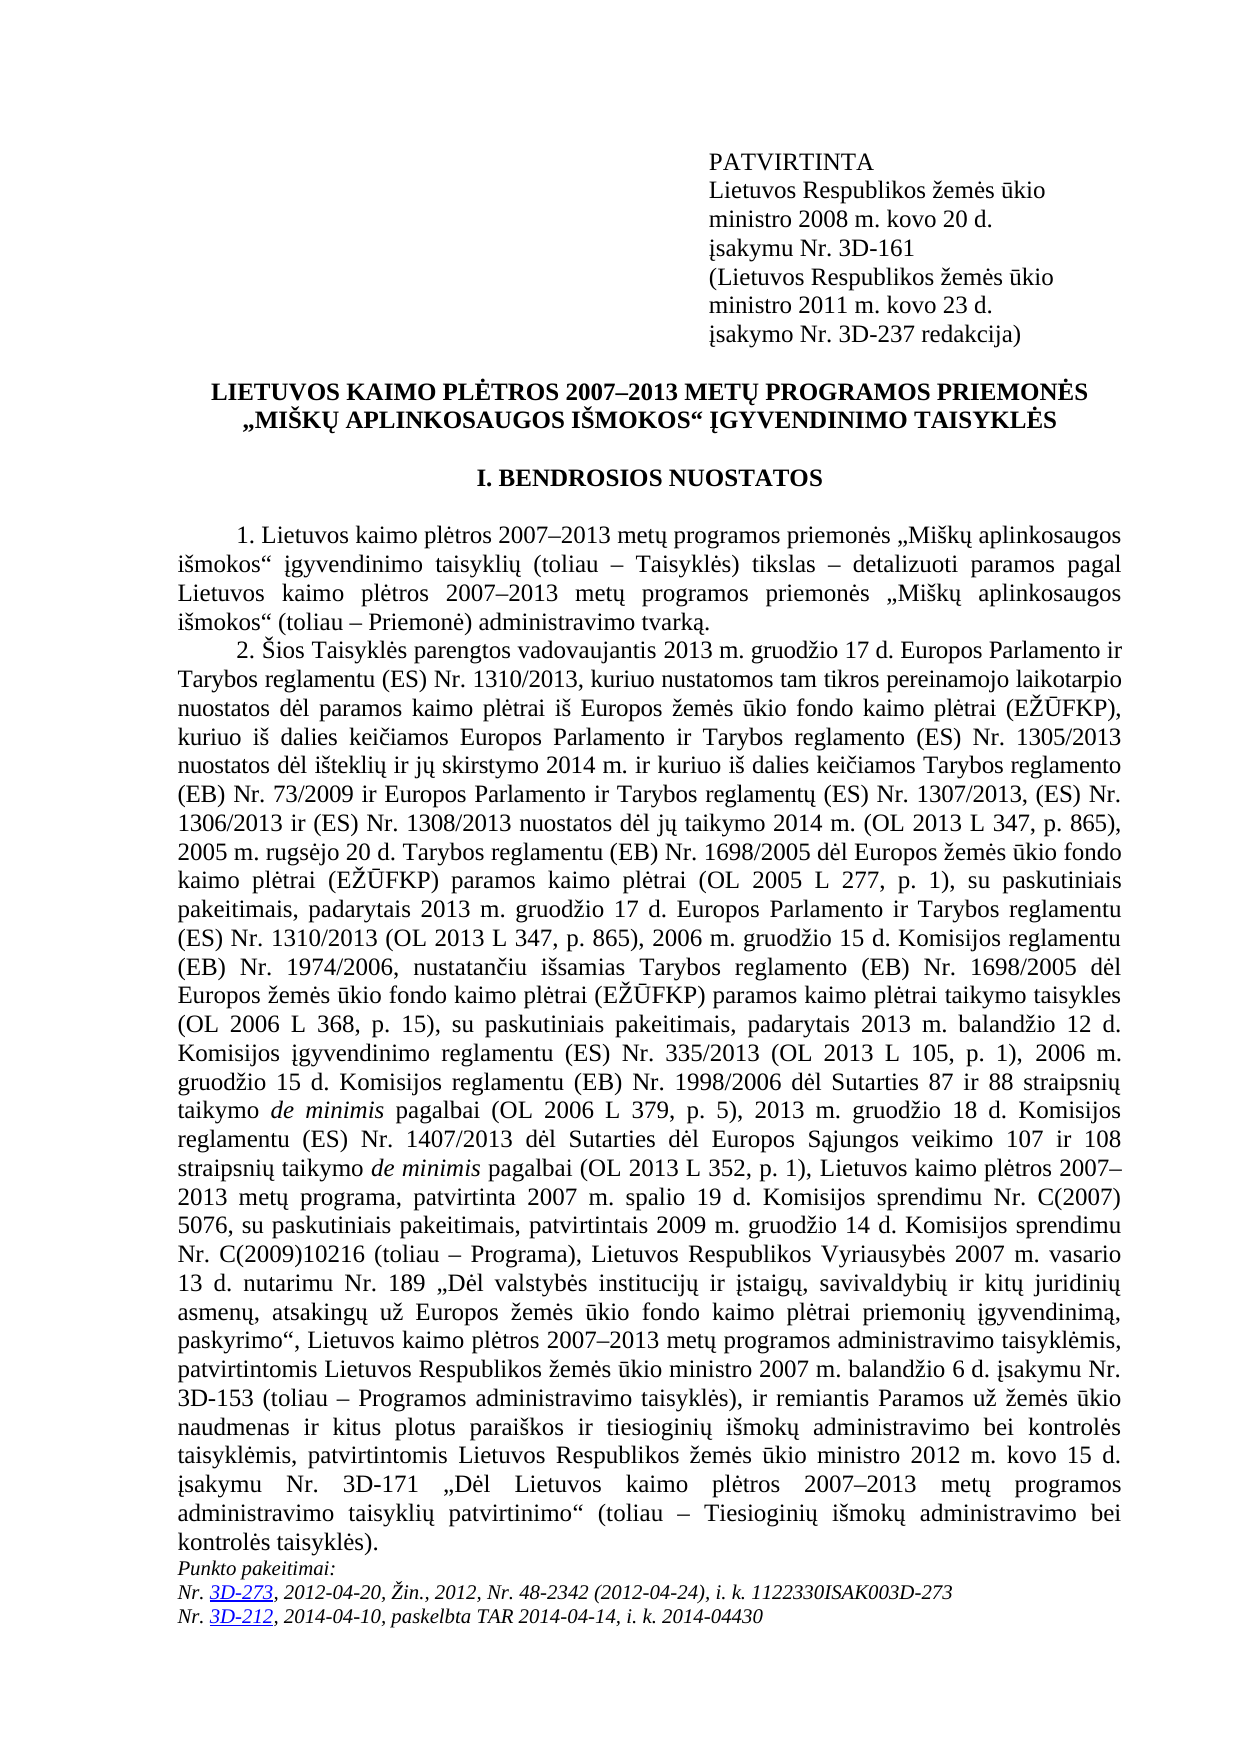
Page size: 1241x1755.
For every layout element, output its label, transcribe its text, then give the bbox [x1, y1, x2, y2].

text Nr. 3D-212, 2014-04-10, paskelbta TAR 2014-04-14, i. k. 2014-04430 [177, 1604, 1122, 1628]
text Nr. 3D-273, 2012-04-20, Žin., 2012, Nr. 48-2342 (2012-04-24), i. k. 1122330ISAK003D-273 [177, 1580, 1122, 1604]
text 1. Lietuvos kaimo plėtros 2007–2013 metų programos priemonės „Miškų aplinkosaugos išmokos“ įgyvendinimo taisyklių (toliau – Taisyklės) tikslas – detalizuoti paramos pagal Lietuvos kaimo plėtros 2007–2013 metų programos priemonės „Miškų aplinkosaugos išmokos“ (toliau – Priemonė) administravimo tvarką. [177, 521, 1122, 636]
text įsakymu Nr. 3D-161 [177, 233, 1122, 262]
text įsakymo Nr. 3D-237 redakcija) [177, 319, 1122, 348]
text (Lietuvos Respublikos žemės ūkio [177, 262, 1122, 291]
text Punkto pakeitimai: [177, 1556, 1122, 1580]
text PATVIRTINTA [177, 147, 1122, 176]
text ministro 2011 m. kovo 23 d. [177, 291, 1122, 319]
text ministro 2008 m. kovo 20 d. [177, 204, 1122, 233]
text I. BENDROSIOS NUOSTATOS [177, 463, 1122, 492]
text Lietuvos Respublikos žemės ūkio [177, 176, 1122, 204]
text LIETUVOS Kaimo plėtros 2007–2013 mETŲ PROGRAMOS priemonĖS „miškŲ APLINKOSAUGOS IŠMOKOS“ ĮGYVENDINIMO taisyklės [177, 377, 1122, 434]
text 2. Šios Taisyklės parengtos vadovaujantis 2013 m. gruodžio 17 d. Europos Parlamento ir Tarybos reglamentu (ES) Nr. 1310/2013, kuriuo nustatomos tam tikros pereinamojo laikotarpio nuostatos dėl paramos kaimo plėtrai iš Europos žemės ūkio fondo kaimo plėtrai (EŽŪFKP), kuriuo iš dalies keičiamos Europos Parlamento ir Tarybos reglamento (ES) Nr. 1305/2013 nuostatos dėl išteklių ir jų skirstymo 2014 m. ir kuriuo iš dalies keičiamos Tarybos reglamento (EB) Nr. 73/2009 ir Europos Parlamento ir Tarybos reglamentų (ES) Nr. 1307/2013, (ES) Nr. 1306/2013 ir (ES) Nr. 1308/2013 nuostatos dėl jų taikymo 2014 m. (OL 2013 L 347, p. 865), 2005 m. rugsėjo 20 d. Tarybos reglamentu (EB) Nr. 1698/2005 dėl Europos žemės ūkio fondo kaimo plėtrai (EŽŪFKP) paramos kaimo plėtrai (OL 2005 L 277, p. 1), su paskutiniais pakeitimais, padarytais 2013 m. gruodžio 17 d. Europos Parlamento ir Tarybos reglamentu (ES) Nr. 1310/2013 (OL 2013 L 347, p. 865), 2006 m. gruodžio 15 d. Komisijos reglamentu (EB) Nr. 1974/2006, nustatančiu išsamias Tarybos reglamento (EB) Nr. 1698/2005 dėl Europos žemės ūkio fondo kaimo plėtrai (EŽŪFKP) paramos kaimo plėtrai taikymo taisykles (OL 2006 L 368, p. 15), su paskutiniais pakeitimais, padarytais 2013 m. balandžio 12 d. Komisijos įgyvendinimo reglamentu (ES) Nr. 335/2013 (OL 2013 L 105, p. 1), 2006 m. gruodžio 15 d. Komisijos reglamentu (EB) Nr. 1998/2006 dėl Sutarties 87 ir 88 straipsnių taikymo de minimis pagalbai (OL 2006 L 379, p. 5), 2013 m. gruodžio 18 d. Komisijos reglamentu (ES) Nr. 1407/2013 dėl Sutarties dėl Europos Sąjungos veikimo 107 ir 108 straipsnių taikymo de minimis pagalbai (OL 2013 L 352, p. 1), Lietuvos kaimo plėtros 2007–2013 metų programa, patvirtinta 2007 m. spalio 19 d. Komisijos sprendimu Nr. C(2007) 5076, su paskutiniais pakeitimais, patvirtintais 2009 m. gruodžio 14 d. Komisijos sprendimu Nr. C(2009)10216 (toliau – Programa), Lietuvos Respublikos Vyriausybės 2007 m. vasario 13 d. nutarimu Nr. 189 „Dėl valstybės institucijų ir įstaigų, savivaldybių ir kitų juridinių asmenų, atsakingų už Europos žemės ūkio fondo kaimo plėtrai priemonių įgyvendinimą, paskyrimo“, Lietuvos kaimo plėtros 2007–2013 metų programos administravimo taisyklėmis, patvirtintomis Lietuvos Respublikos žemės ūkio ministro 2007 m. balandžio 6 d. įsakymu Nr. 3D-153 (toliau – Programos administravimo taisyklės), ir remiantis Paramos už žemės ūkio naudmenas ir kitus plotus paraiškos ir tiesioginių išmokų administravimo bei kontrolės taisyklėmis, patvirtintomis Lietuvos Respublikos žemės ūkio ministro 2012 m. kovo 15 d. įsakymu Nr. 3D-171 „Dėl Lietuvos kaimo plėtros 2007–2013 metų programos administravimo taisyklių patvirtinimo“ (toliau – Tiesioginių išmokų administravimo bei kontrolės taisyklės). [177, 636, 1122, 1556]
